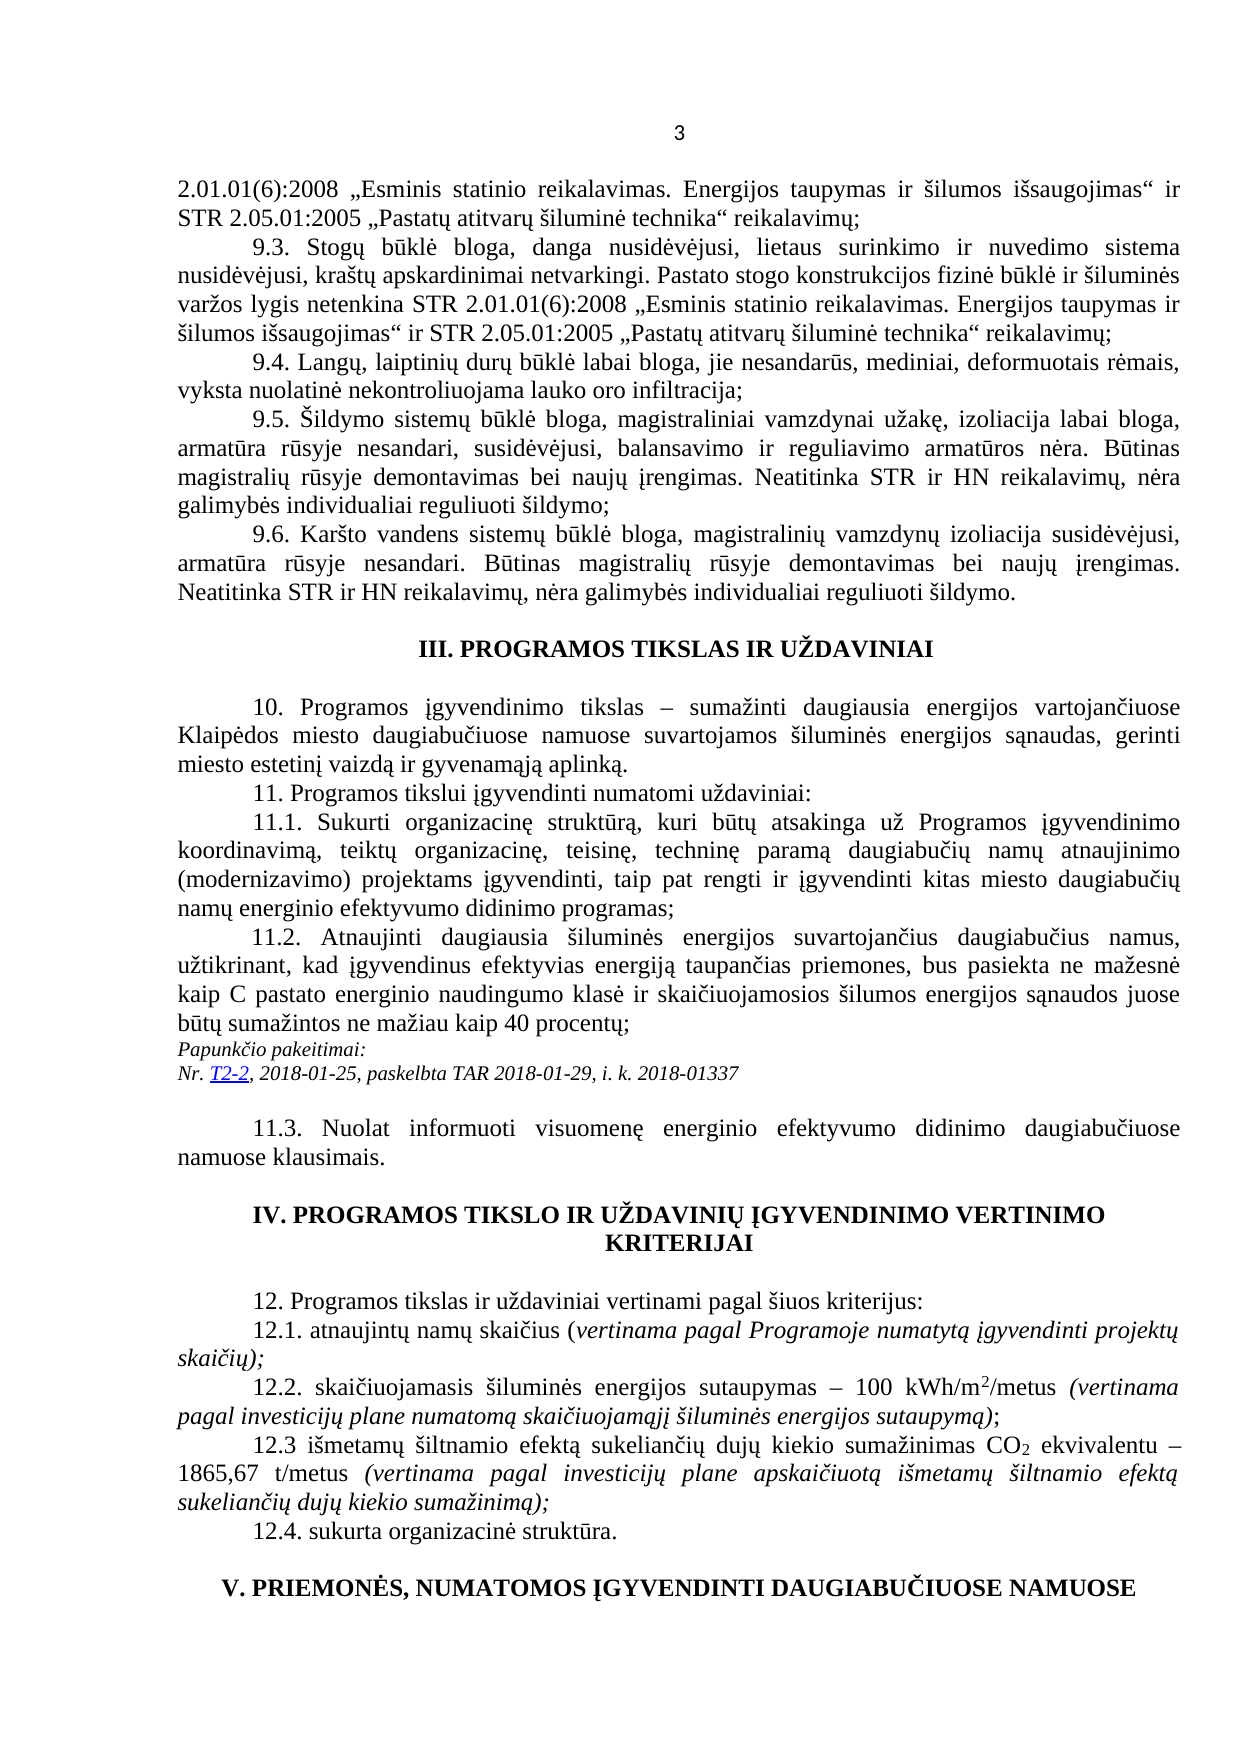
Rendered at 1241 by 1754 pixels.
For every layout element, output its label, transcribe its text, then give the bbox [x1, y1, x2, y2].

text 12.3 išmetamų šiltnamio efektą sukeliančių dujų kiekio sumažinimas CO2 ekvivalentu – 1865,67 t/metus (vertinama pagal investicijų plane apskaičiuotą išmetamų šiltnamio efektą sukeliančių dujų kiekio sumažinimą); [177, 1430, 1181, 1516]
text 12.2. skaičiuojamasis šiluminės energijos sutaupymas – 100 kWh/m2/metus (vertinama pagal investicijų plane numatomą skaičiuojamąjį šiluminės energijos sutaupymą); [177, 1372, 1181, 1430]
text 12. Programos tikslas ir uždaviniai vertinami pagal šiuos kriterijus: [177, 1286, 1181, 1315]
text III. PROGRAMOS TIKSLAS IR UŽDAVINIAI [177, 634, 1181, 663]
text IV. PROGRAMOS TIKSLO IR UŽDAVINIŲ ĮGYVENDINIMO VERTINIMO KRITERIJAI [177, 1200, 1181, 1257]
text 9.6. Karšto vandens sistemų būklė bloga, magistralinių vamzdynų izoliacija susidėvėjusi, armatūra rūsyje nesandari. Būtinas magistralių rūsyje demontavimas bei naujų įrengimas. Neatitinka STR ir HN reikalavimų, nėra galimybės individualiai reguliuoti šildymo. [177, 519, 1181, 605]
text 9.5. Šildymo sistemų būklė bloga, magistraliniai vamzdynai užakę, izoliacija labai bloga, armatūra rūsyje nesandari, susidėvėjusi, balansavimo ir reguliavimo armatūros nėra. Būtinas magistralių rūsyje demontavimas bei naujų įrengimas. Neatitinka STR ir HN reikalavimų, nėra galimybės individualiai reguliuoti šildymo; [177, 404, 1181, 519]
text 9.3. Stogų būklė bloga, danga nusidėvėjusi, lietaus surinkimo ir nuvedimo sistema nusidėvėjusi, kraštų apskardinimai netvarkingi. Pastato stogo konstrukcijos fizinė būklė ir šiluminės varžos lygis netenkina STR 2.01.01(6):2008 „Esminis statinio reikalavimas. Energijos taupymas ir šilumos išsaugojimas“ ir STR 2.05.01:2005 „Pastatų atitvarų šiluminė technika“ reikalavimų; [177, 232, 1181, 347]
text V. PRIEMONĖS, NUMATOMOS ĮGYVENDINTI DAUGIABUČIUOSE NAMUOSE [177, 1573, 1181, 1602]
text 11.1. Sukurti organizacinę struktūrą, kuri būtų atsakinga už Programos įgyvendinimo koordinavimą, teiktų organizacinę, teisinę, techninę paramą daugiabučių namų atnaujinimo (modernizavimo) projektams įgyvendinti, taip pat rengti ir įgyvendinti kitas miesto daugiabučių namų energinio efektyvumo didinimo programas; [177, 807, 1181, 922]
text 11. Programos tikslui įgyvendinti numatomi uždaviniai: [177, 778, 1181, 807]
text 11.2. Atnaujinti daugiausia šiluminės energijos suvartojančius daugiabučius namus, užtikrinant, kad įgyvendinus efektyvias energiją taupančias priemones, bus pasiekta ne mažesnė kaip C pastato energinio naudingumo klasė ir skaičiuojamosios šilumos energijos sąnaudos juose būtų sumažintos ne mažiau kaip 40 procentų; [177, 922, 1181, 1037]
text 11.3. Nuolat informuoti visuomenę energinio efektyvumo didinimo daugiabučiuose namuose klausimais. [177, 1113, 1181, 1171]
text 2.01.01(6):2008 „Esminis statinio reikalavimas. Energijos taupymas ir šilumos išsaugojimas“ ir STR 2.05.01:2005 „Pastatų atitvarų šiluminė technika“ reikalavimų; [177, 174, 1181, 232]
text 12.1. atnaujintų namų skaičius (vertinama pagal Programoje numatytą įgyvendinti projektų skaičių); [177, 1315, 1181, 1372]
text 9.4. Langų, laiptinių durų būklė labai bloga, jie nesandarūs, mediniai, deformuotais rėmais, vyksta nuolatinė nekontroliuojama lauko oro infiltracija; [177, 347, 1181, 404]
text Papunkčio pakeitimai: [177, 1037, 1181, 1061]
text Nr. T2-2, 2018-01-25, paskelbta TAR 2018-01-29, i. k. 2018-01337 [177, 1061, 1181, 1085]
text 10. Programos įgyvendinimo tikslas – sumažinti daugiausia energijos vartojančiuose Klaipėdos miesto daugiabučiuose namuose suvartojamos šiluminės energijos sąnaudas, gerinti miesto estetinį vaizdą ir gyvenamąją aplinką. [177, 692, 1181, 778]
text 12.4. sukurta organizacinė struktūra. [177, 1516, 1181, 1545]
